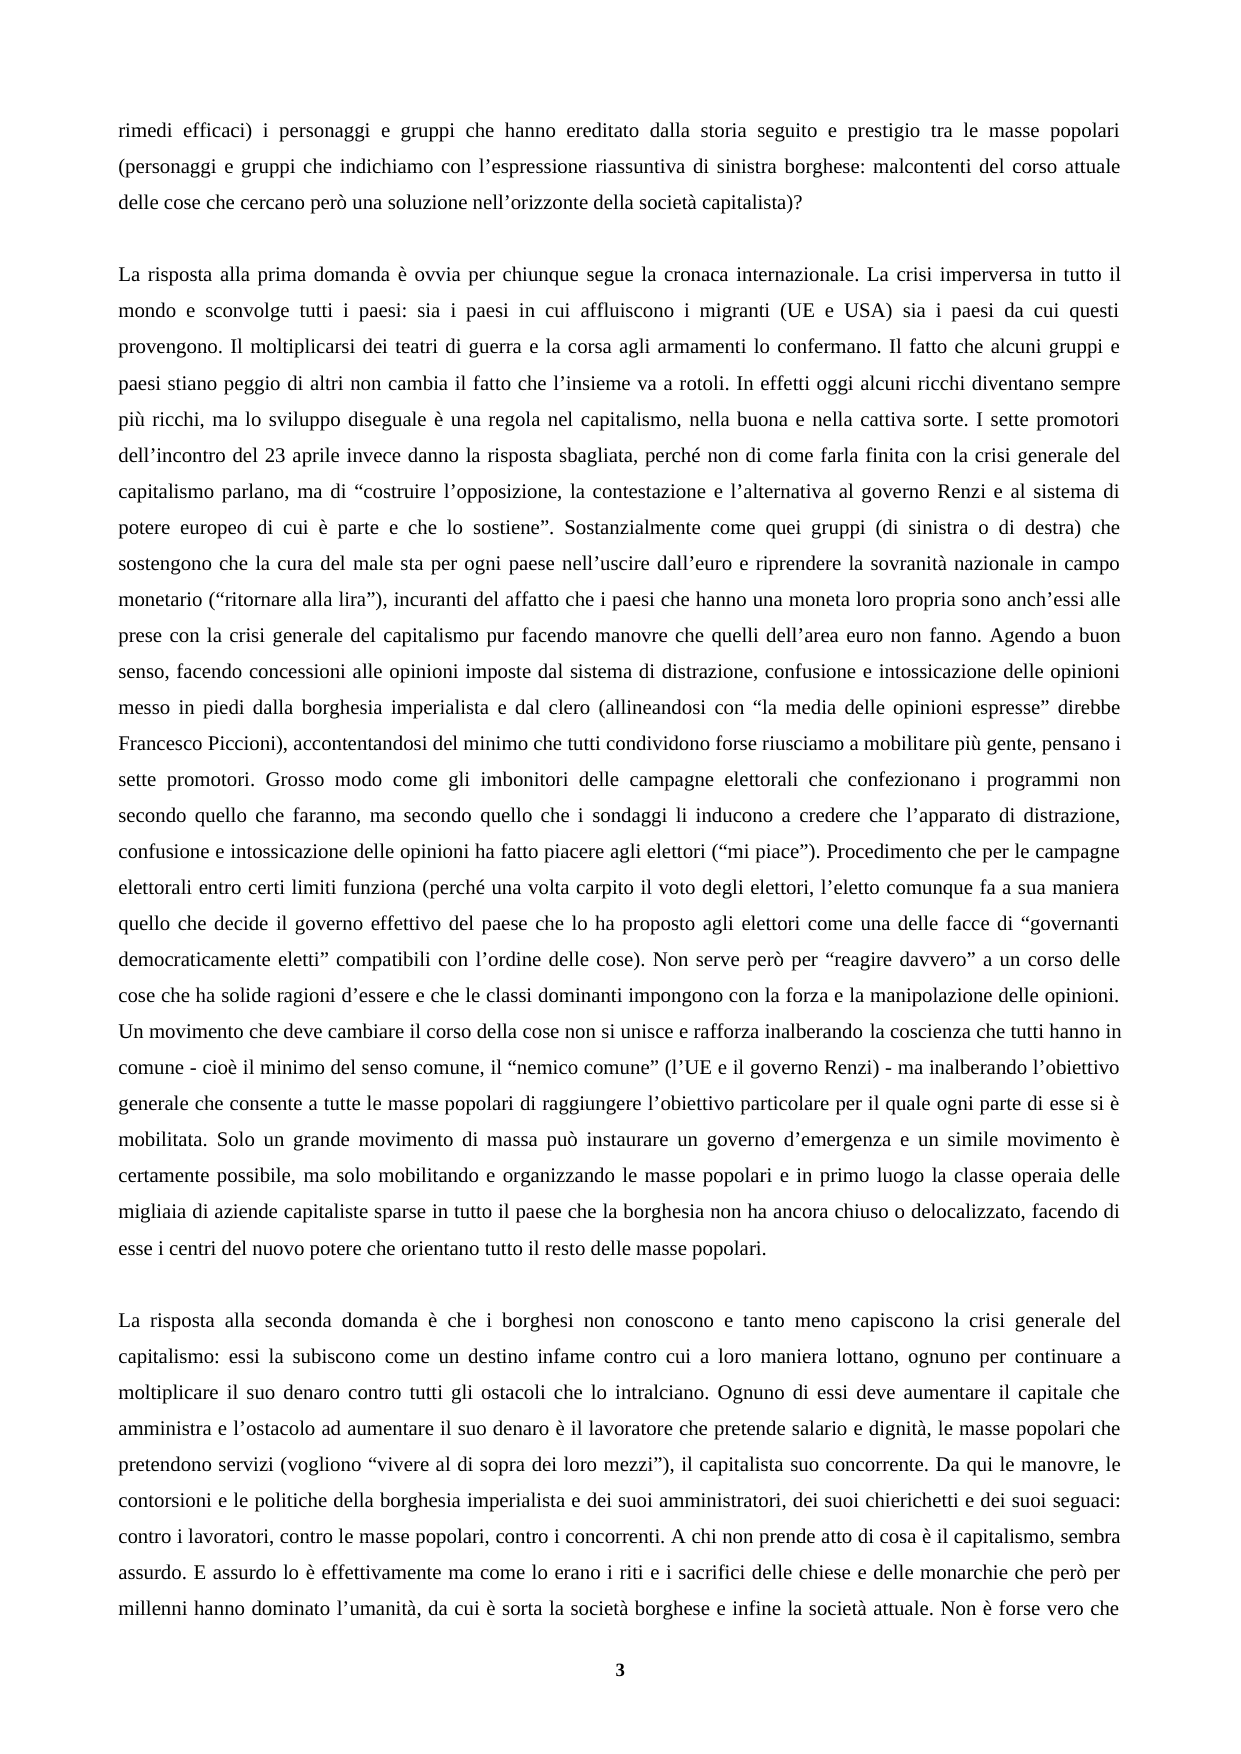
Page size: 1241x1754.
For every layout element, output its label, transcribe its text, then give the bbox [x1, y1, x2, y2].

text La risposta alla seconda domanda è che i borghesi non conoscono e tanto meno capiscono la crisi generale del capitalismo: essi la subiscono come un destino infame contro cui a loro maniera lottano, ognuno per continuare a moltiplicare il suo denaro contro tutti gli ostacoli che lo intralciano. Ognuno di essi deve aumentare il capitale che amministra e l’ostacolo ad aumentare il suo denaro è il lavoratore che pretende salario e dignità, le masse popolari che pretendono servizi (vogliono “vivere al di sopra dei loro mezzi”), il capitalista suo concorrente. Da qui le manovre, le contorsioni e le politiche della borghesia imperialista e dei suoi amministratori, dei suoi chierichetti e dei suoi seguaci: contro i lavoratori, contro le masse popolari, contro i concorrenti. A chi non prende atto di cosa è il capitalismo, sembra assurdo. E assurdo lo è effettivamente ma come lo erano i riti e i sacrifici delle chiese e delle monarchie che però per millenni hanno dominato l’umanità, da cui è sorta la società borghese e infine la società attuale. Non è forse vero che [118, 1307, 1122, 1620]
text La risposta alla prima domanda è ovvia per chiunque segue la cronaca internazionale. La crisi imperversa in tutto il mondo e sconvolge tutti i paesi: sia i paesi in cui affluiscono i migranti (UE e USA) sia i paesi da cui questi provengono. Il moltiplicarsi dei teatri di guerra e la corsa agli armamenti lo confermano. Il fatto che alcuni gruppi e paesi stiano peggio di altri non cambia il fatto che l’insieme va a rotoli. In effetti oggi alcuni ricchi diventano sempre più ricchi, ma lo sviluppo diseguale è una regola nel capitalismo, nella buona e nella cattiva sorte. I sette promotori dell’incontro del 23 aprile invece danno la risposta sbagliata, perché non di come farla finita con la crisi generale del capitalismo parlano, ma di “costruire l’opposizione, la contestazione e l’alternativa al governo Renzi e al sistema di potere europeo di cui è parte e che lo sostiene”. Sostanzialmente come quei gruppi (di sinistra o di destra) che sostengono che la cura del male sta per ogni paese nell’uscire dall’euro e riprendere la sovranità nazionale in campo monetario (“ritornare alla lira”), incuranti del affatto che i paesi che hanno una moneta loro propria sono anch’essi alle prese con la crisi generale del capitalismo pur facendo manovre che quelli dell’area euro non fanno. Agendo a buon senso, facendo concessioni alle opinioni imposte dal sistema di distrazione, confusione e intossicazione delle opinioni messo in piedi dalla borghesia imperialista e dal clero (allineandosi con “la media delle opinioni espresse” direbbe Francesco Piccioni), accontentandosi del minimo che tutti condividono forse riusciamo a mobilitare più gente, pensano i sette promotori. Grosso modo come gli imbonitori delle campagne elettorali che confezionano i programmi non secondo quello che faranno, ma secondo quello che i sondaggi li inducono a credere che l’apparato di distrazione, confusione e intossicazione delle opinioni ha fatto piacere agli elettori (“mi piace”). Procedimento che per le campagne elettorali entro certi limiti funziona (perché una volta carpito il voto degli elettori, l’eletto comunque fa a sua maniera quello che decide il governo effettivo del paese che lo ha proposto agli elettori come una delle facce di “governanti democraticamente eletti” compatibili con l’ordine delle cose). Non serve però per “reagire davvero” a un corso delle cose che ha solide ragioni d’essere e che le classi dominanti impongono con la forza e la manipolazione delle opinioni. Un movimento che deve cambiare il corso della cose non si unisce e rafforza inalberando la coscienza che tutti hanno in comune - cioè il minimo del senso comune, il “nemico comune” (l’UE e il governo Renzi) - ma inalberando l’obiettivo generale che consente a tutte le masse popolari di raggiungere l’obiettivo particolare per il quale ogni parte di esse si è mobilitata. Solo un grande movimento di massa può instaurare un governo d’emergenza e un simile movimento è certamente possibile, ma solo mobilitando e organizzando le masse popolari e in primo luogo la classe operaia delle migliaia di aziende capitaliste sparse in tutto il paese che la borghesia non ha ancora chiuso o delocalizzato, facendo di esse i centri del nuovo potere che orientano tutto il resto delle masse popolari. [118, 262, 1122, 1259]
text rimedi efficaci) i personaggi e gruppi che hanno ereditato dalla storia seguito e prestigio tra le masse popolari (personaggi e gruppi che indichiamo con l’espressione riassuntiva di sinistra borghese: malcontenti del corso attuale delle cose che cercano però una soluzione nell’orizzonte della società capitalista)? [118, 118, 1122, 214]
